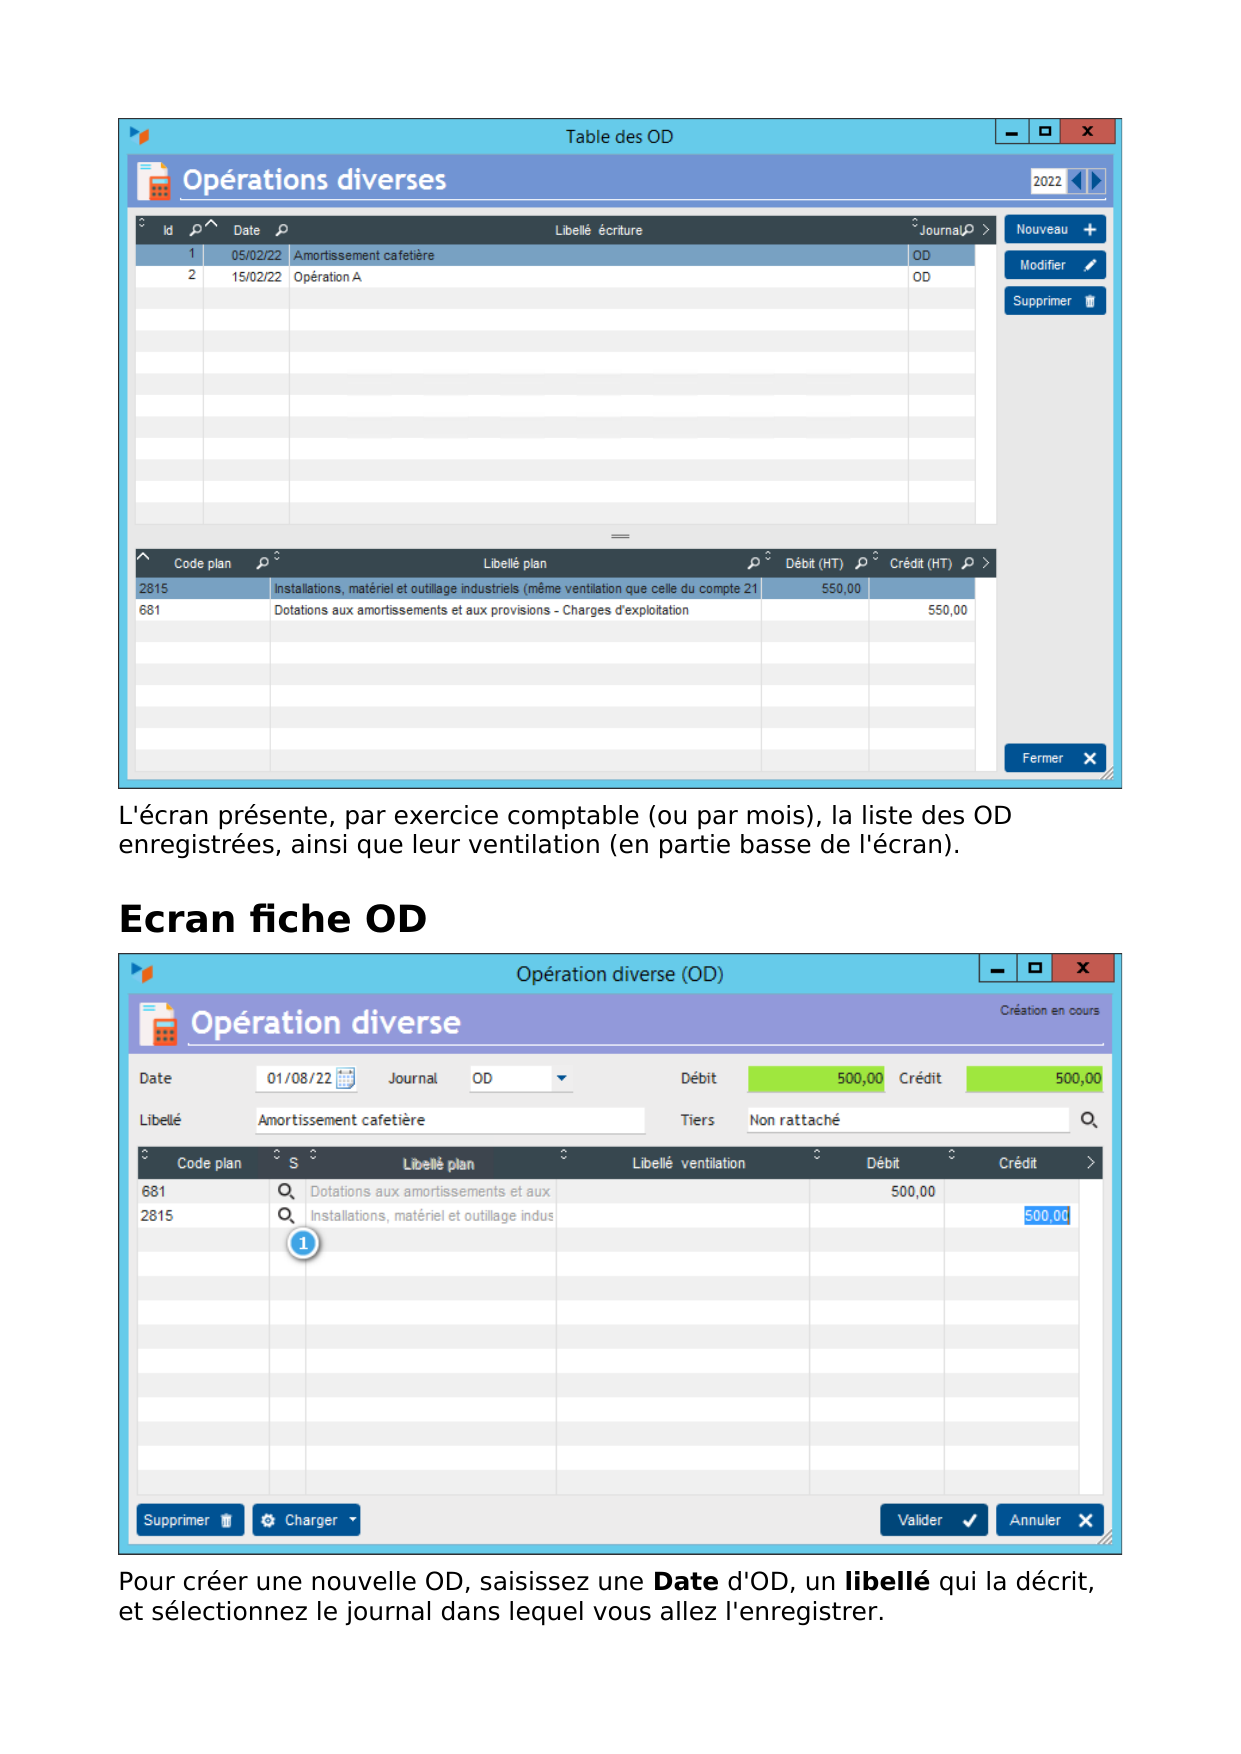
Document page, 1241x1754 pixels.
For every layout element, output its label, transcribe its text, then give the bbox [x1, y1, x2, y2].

subtitle Ecran fiche OD [118, 897, 1122, 941]
picture [118, 118, 1123, 789]
picture [118, 953, 1123, 1555]
text Pour créer une nouvelle OD, saisissez une Date d'OD, un libellé qui la décrit, et sélectionnez le journal dans lequel vous allez l'enregistrer. [118, 1567, 1122, 1626]
text L'écran présente, par exercice comptable (ou par mois), la liste des OD enregistrées, ainsi que leur ventilation (en partie basse de l'écran). [118, 801, 1122, 860]
